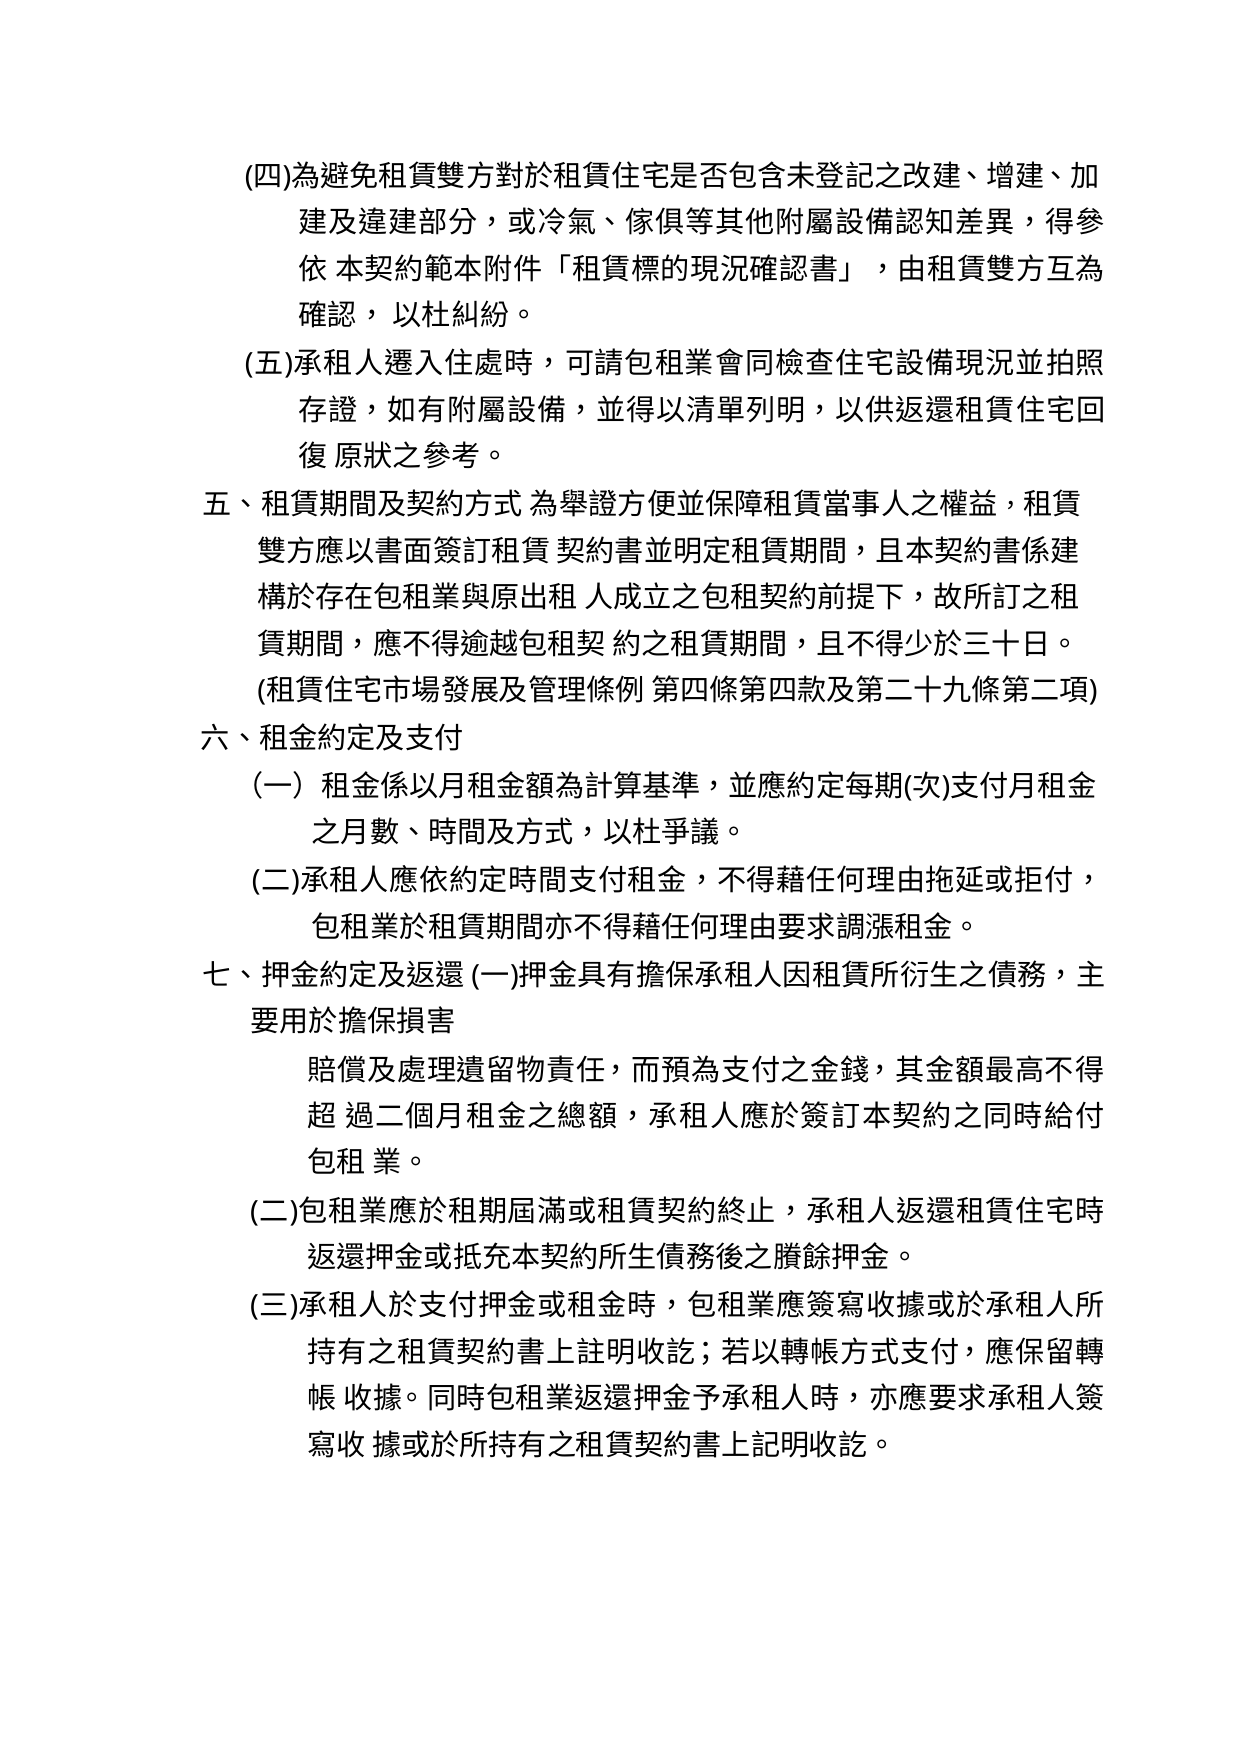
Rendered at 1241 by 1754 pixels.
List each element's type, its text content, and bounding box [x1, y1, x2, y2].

text (二)承租人應依約定時間支付租金，不得藉任何理由拖延或拒付， 包租業於租賃期間亦不得藉任何理由要求調漲租金。 [252, 857, 1104, 946]
text 建及違建部分，或冷氣、傢俱等其他附屬設備認知差異，得參依 本契約範本附件「租賃標的現況確認書」，由租賃雙方互為確認， 以杜糾紛。 [298, 199, 1105, 334]
text (四)為避免租賃雙方對於租賃住宅是否包含未登記之改建、增建、加 [244, 154, 1117, 194]
text 五、租賃期間及契約方式 為舉證方便並保障租賃當事人之權益，租賃雙方應以書面簽訂租賃 契約書並明定租賃期間，且本契約書係建構於存在包租業與原出租 人成立之包租契約前提下，故所訂之租賃期間，應不得逾越包租契 約之租賃期間，且不得少於三十日。(租賃住宅市場發展及管理條例 第四條第四款及第二十九條第二項) [202, 481, 1105, 709]
text (二)包租業應於租期屆滿或租賃契約終止，承租人返還租賃住宅時 返還押金或抵充本契約所生債務後之賸餘押金。 [250, 1187, 1104, 1276]
text 賠償及處理遺留物責任，而預為支付之金錢，其金額最高不得超 過二個月租金之總額，承租人應於簽訂本契約之同時給付包租 業。 [307, 1046, 1105, 1181]
text 六、租金約定及支付 [201, 715, 1105, 757]
text （一）租金係以月租金額為計算基準，並應約定每期(次)支付月租金 之月數、時間及方式，以杜爭議。 [234, 762, 1105, 851]
text (三)承租人於支付押金或租金時，包租業應簽寫收據或於承租人所 持有之租賃契約書上註明收訖；若以轉帳方式支付，應保留轉帳 收據。同時包租業返還押金予承租人時，亦應要求承租人簽寫收 據或於所持有之租賃契約書上記明收訖。 [250, 1282, 1105, 1464]
text (五)承租人遷入住處時，可請包租業會同檢查住宅設備現況並拍照 存證，如有附屬設備，並得以清單列明，以供返還租賃住宅回復 原狀之參考。 [244, 340, 1105, 475]
text 七、押金約定及返還 (一)押金具有擔保承租人因租賃所衍生之債務，主要用於擔保損害 [202, 951, 1117, 1040]
